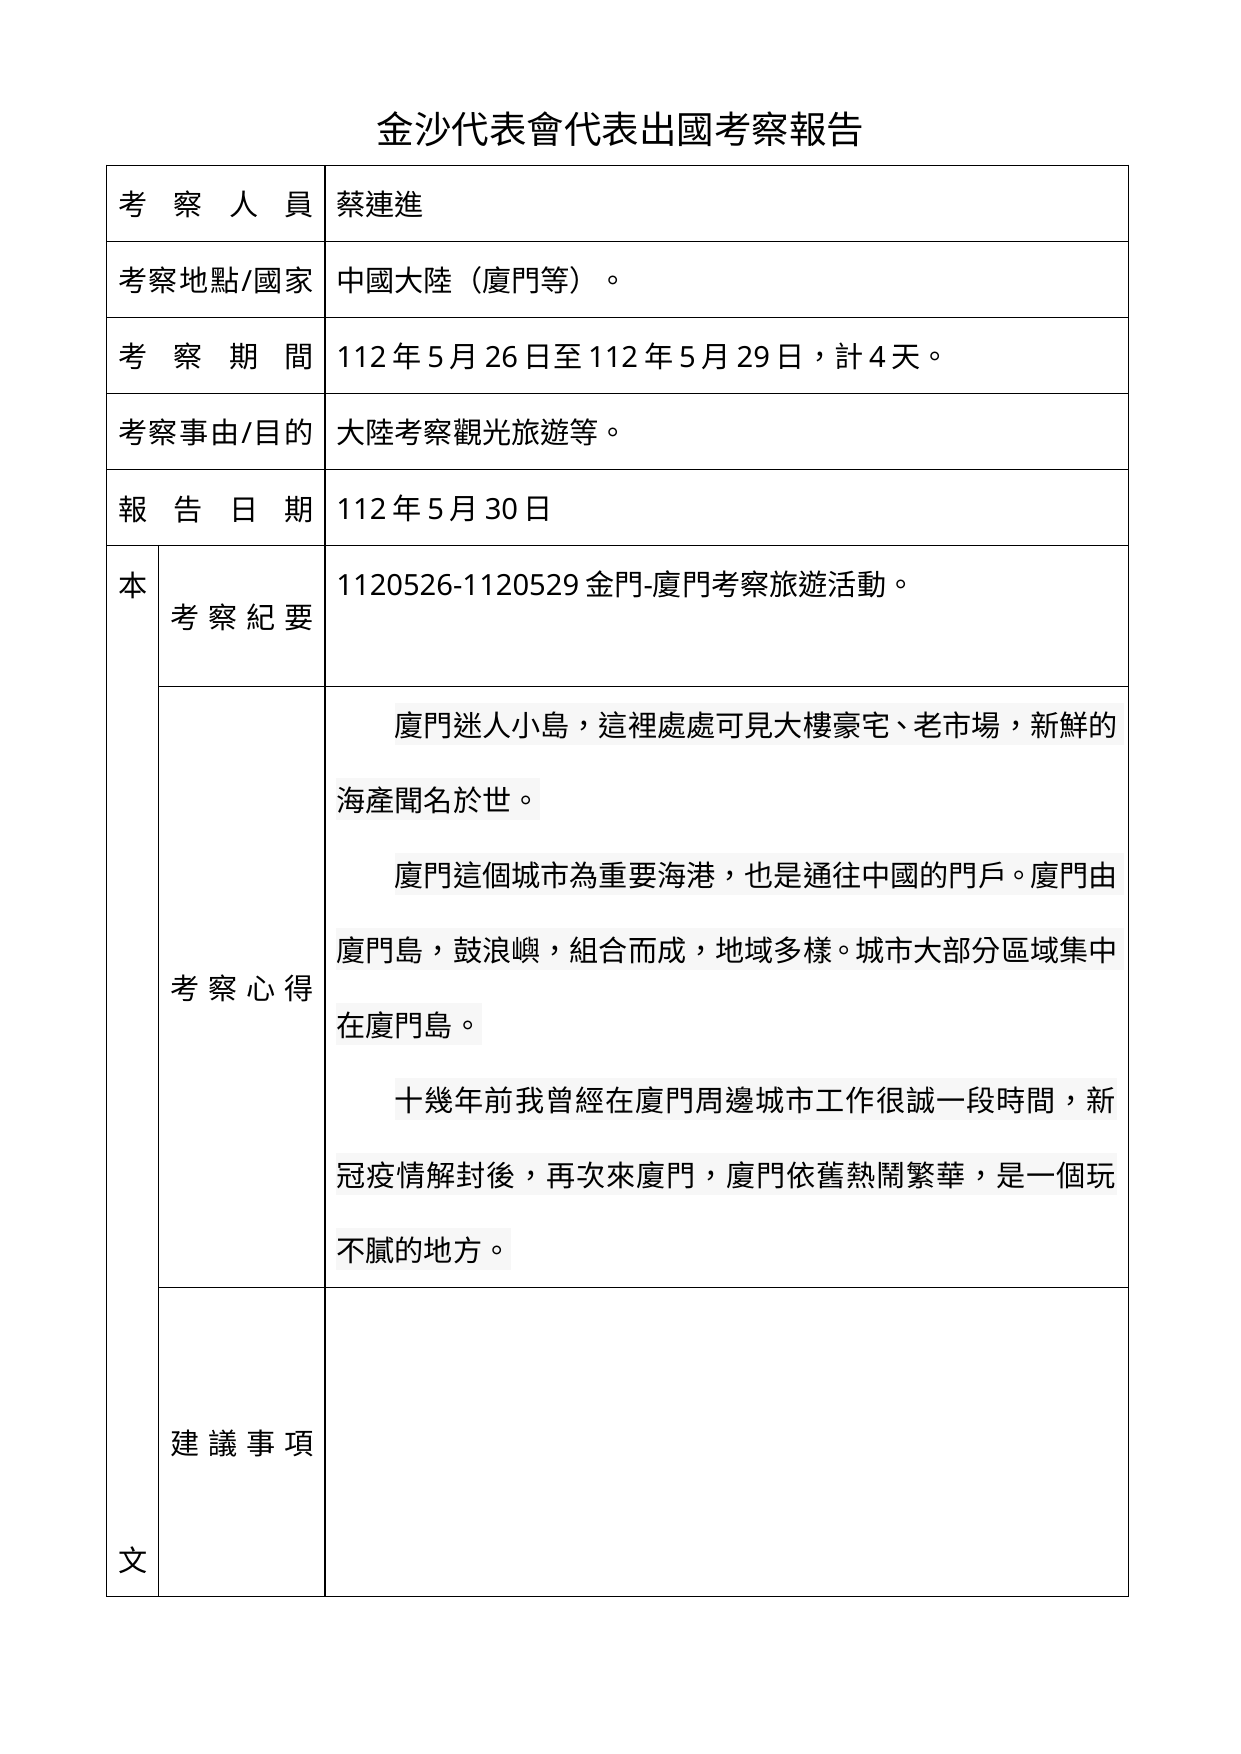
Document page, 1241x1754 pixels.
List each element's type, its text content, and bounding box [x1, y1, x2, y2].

text 金沙代表會代表出國考察報告 [118, 89, 1122, 164]
table_cell 考察期間 [107, 318, 324, 393]
table_cell 報告日期 [107, 470, 324, 545]
table_cell 廈門迷人小島，這裡處處可見大樓豪宅、老市場，新鮮的海產聞名於世。 廈門這個城市為重要海港，也是通往中國的門戶。廈門由廈門島，鼓浪嶼，組合而成，地域多樣。城市大部分區域集中在廈門島。 十幾年前我曾經在廈門周邊城市工作很誠一段時間，新冠疫情解封後，再次來廈門，廈門依舊熱鬧繁華，是一個玩不膩的地方。 [326, 687, 1128, 1287]
table_cell [326, 1288, 1128, 1596]
table_cell 考察紀要 [159, 546, 324, 686]
table_cell 112年5月26日至112年5月29日，計4天。 [326, 318, 1128, 393]
table_cell 中國大陸（廈門等）。 [326, 242, 1128, 317]
table_cell 考察事由/目的 [107, 394, 324, 469]
table_cell 考察心得 [159, 687, 324, 1287]
table_cell 1120526-1120529金門-廈門考察旅遊活動。 [326, 546, 1128, 686]
table_cell 建議事項 [159, 1288, 324, 1596]
table_header 蔡連進 [326, 166, 1128, 241]
table_cell 112年5月30日 [326, 470, 1128, 545]
table_cell 大陸考察觀光旅遊等。 [326, 394, 1128, 469]
table_header 考察人員 [107, 166, 324, 241]
table_cell 考察地點/國家 [107, 242, 324, 317]
table_cell 本 文 [107, 546, 158, 1596]
